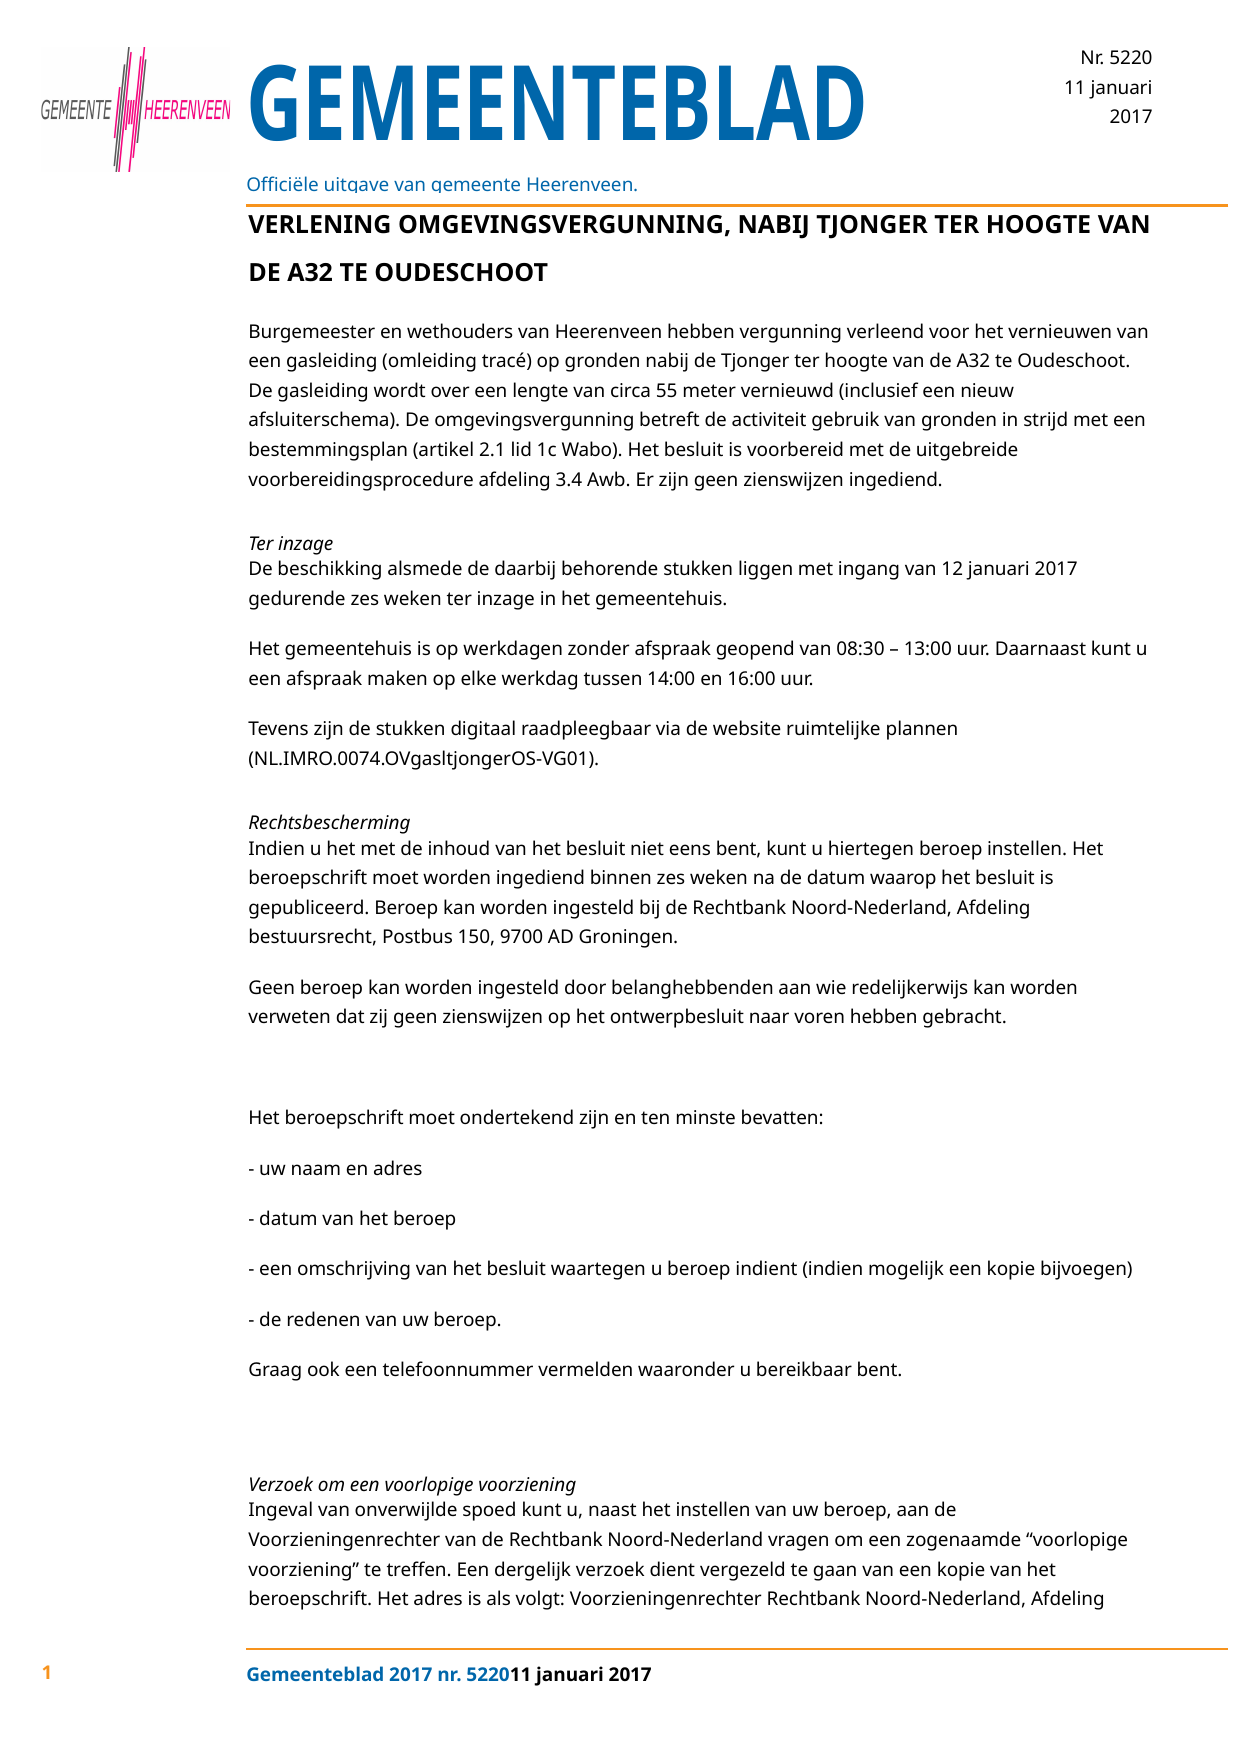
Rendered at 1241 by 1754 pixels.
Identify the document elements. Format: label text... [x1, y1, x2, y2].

text - een omschrijving van het besluit waartegen u beroep indient (indien mogelijk een kopie bijvoegen) [248, 1256, 1152, 1281]
text Het beroepschrift moet ondertekend zijn en ten minste bevatten: [248, 1104, 1152, 1130]
text De beschikking alsmede de daarbij behorende stukken liggen met ingang van 12 januari 2017 gedurende zes weken ter inzage in het gemeentehuis. [248, 556, 1152, 611]
text Ingeval van onverwijlde spoed kunt u, naast het instellen van uw beroep, aan de Voorzieningenrechter van de Rechtbank Noord-Nederland vragen om een zogenaamde “voorlopige voorziening” te treffen. Een dergelijk verzoek dient vergezeld te gaan van een kopie van het beroepschrift. Het adres is als volgt: Voorzieningenrechter Rechtbank Noord-Nederland, Afdeling [248, 1497, 1152, 1611]
text Het gemeentehuis is op werkdagen zonder afspraak geopend van 08:30 – 13:00 uur. Daarnaast kunt u een afspraak maken op elke werkdag tussen 14:00 en 16:00 uur. [248, 636, 1152, 691]
text - uw naam en adres [248, 1155, 1152, 1181]
text Geen beroep kan worden ingesteld door belanghebbenden aan wie redelijkerwijs kan worden verweten dat zij geen zienswijzen op het ontwerpbesluit naar voren hebben gebracht. [248, 974, 1152, 1029]
text Rechtsbescherming [248, 809, 1152, 835]
text Burgemeester en wethouders van Heerenveen hebben vergunning verleend voor het vernieuwen van een gasleiding (omleiding tracé) op gronden nabij de Tjonger ter hoogte van de A32 te Oudeschoot. De gasleiding wordt over een lengte van circa 55 meter vernieuwd (inclusief een nieuw afsluiterschema). De omgevingsvergunning betreft de activiteit gebruik van gronden in strijd met een bestemmingsplan (artikel 2.1 lid 1c Wabo). Het besluit is voorbereid met de uitgebreide voorbereidingsprocedure afdeling 3.4 Awb. Er zijn geen zienswijzen ingediend. [248, 318, 1152, 492]
text - datum van het beroep [248, 1205, 1152, 1231]
picture [41, 47, 231, 172]
text - de redenen van uw beroep. [248, 1306, 1152, 1332]
text Verzoek om een voorlopige voorziening [248, 1471, 1152, 1497]
text Indien u het met de inhoud van het besluit niet eens bent, kunt u hiertegen beroep instellen. Het beroepschrift moet worden ingediend binnen zes weken na de datum waarop het besluit is gepubliceerd. Beroep kan worden ingesteld bij de Rechtbank Noord-Nederland, Afdeling bestuursrecht, Postbus 150, 9700 AD Groningen. [248, 835, 1152, 949]
text Ter inzage [248, 530, 1152, 556]
text Graag ook een telefoonnummer vermelden waaronder u bereikbaar bent. [248, 1356, 1152, 1382]
text Tevens zijn de stukken digitaal raadpleegbaar via de website ruimtelijke plannen (NL.IMRO.0074.OVgasltjongerOS-VG01). [248, 716, 1152, 771]
text VERLENING OMGEVINGSVERGUNNING, NABIJ TJONGER TER HOOGTE VAN DE A32 TE OUDESCHOOT [248, 207, 1152, 288]
